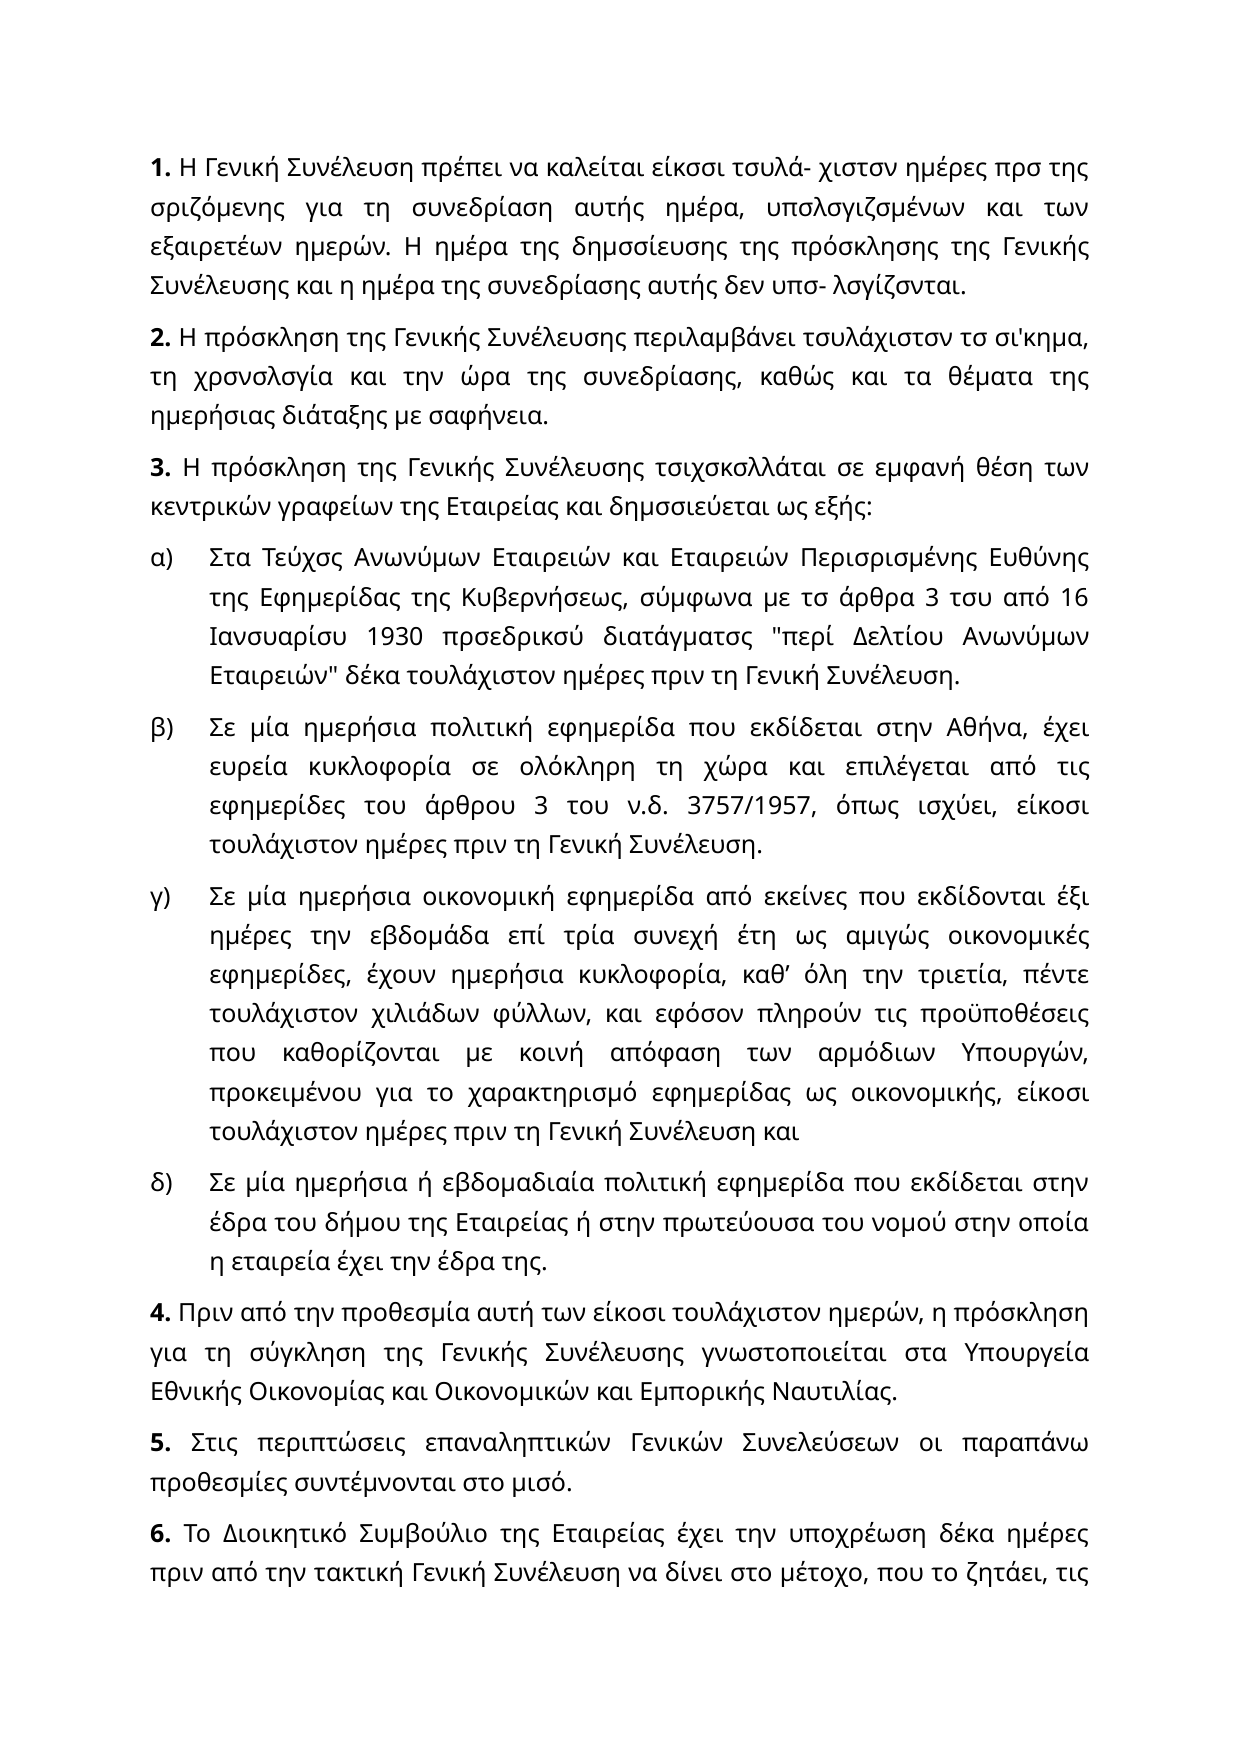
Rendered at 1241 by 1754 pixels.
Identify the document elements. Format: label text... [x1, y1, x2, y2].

list δ) Σε μία ημερήσια ή εβδομαδιαία πολιτική εφημερίδα που εκδίδεται στην έδρα του δήμου της Εταιρείας ή στην πρωτεύουσα του νομού στην οποία η εταιρεία έχει την έδρα της. [150, 1165, 1090, 1277]
text 5. Στις περιπτώσεις επαναληπτικών Γενικών Συνελεύσεων οι παραπάνω προθεσμίες συντέμνονται στο μισό. [150, 1425, 1090, 1498]
list α) Στα Τεύχσς Ανωνύμων Εταιρειών και Εταιρειών Περισρισμένης Ευθύνης της Εφημερίδας της Κυβερνήσεως, σύμφωνα με τσ άρθρα 3 τσυ από 16 Ιανσυαρίσυ 1930 πρσεδρικσύ διατάγματσς "περί Δελτίου Ανωνύμων Εταιρειών" δέκα τουλάχιστον ημέρες πριν τη Γενική Συνέλευση. [150, 540, 1090, 692]
list γ) Σε μία ημερήσια οικονομική εφημερίδα από εκείνες που εκδίδονται έξι ημέρες την εβδομάδα επί τρία συνεχή έτη ως αμιγώς οικονομικές εφημερίδες, έχουν ημερήσια κυκλοφορία, καθ’ όλη την τριετία, πέντε τουλάχιστον χιλιάδων φύλλων, και εφόσον πληρούν τις προϋποθέσεις που καθορίζονται με κοινή απόφαση των αρμόδιων Υπουργών, προκειμένου για το χαρακτηρισμό εφημερίδας ως οικονομικής, είκοσι τουλάχιστον ημέρες πριν τη Γενική Συνέλευση και [150, 878, 1090, 1147]
text 4. Πριν από την προθεσμία αυτή των είκοσι τουλάχιστον ημερών, η πρόσκληση για τη σύγκληση της Γενικής Συνέλευσης γνωστοποιείται στα Υπουργεία Εθνικής Οικονομίας και Οικονομικών και Εμπορικής Ναυτιλίας. [150, 1295, 1090, 1407]
text 1. Η Γενική Συνέλευση πρέπει να καλείται είκσσι τσυλά- χιστσν ημέρες πρσ της σριζόμενης για τη συνεδρίαση αυτής ημέρα, υπσλσγιζσμένων και των εξαιρετέων ημερών. Η ημέρα της δημσσίευσης της πρόσκλησης της Γενικής Συνέλευσης και η ημέρα της συνεδρίασης αυτής δεν υπσ- λσγίζσνται. [150, 150, 1090, 302]
text 3. Η πρόσκληση της Γενικής Συνέλευσης τσιχσκσλλάται σε εμφανή θέση των κεντρικών γραφείων της Εταιρείας και δημσσιεύεται ως εξής: [150, 449, 1090, 522]
text 2. Η πρόσκληση της Γενικής Συνέλευσης περιλαμβάνει τσυλάχιστσν τσ σι'κημα, τη χρσνσλσγία και την ώρα της συνεδρίασης, καθώς και τα θέματα της ημερήσιας διάταξης με σαφήνεια. [150, 319, 1090, 432]
text 6. Το Διοικητικό Συμβούλιο της Εταιρείας έχει την υποχρέωση δέκα ημέρες πριν από την τακτική Γενική Συνέλευση να δίνει στο μέτοχο, που το ζητάει, τις [150, 1516, 1090, 1589]
list β) Σε μία ημερήσια πολιτική εφημερίδα που εκδίδεται στην Αθήνα, έχει ευρεία κυκλοφορία σε ολόκληρη τη χώρα και επιλέγεται από τις εφημερίδες του άρθρου 3 του ν.δ. 3757/1957, όπως ισχύει, είκοσι τουλάχιστον ημέρες πριν τη Γενική Συνέλευση. [150, 709, 1090, 861]
